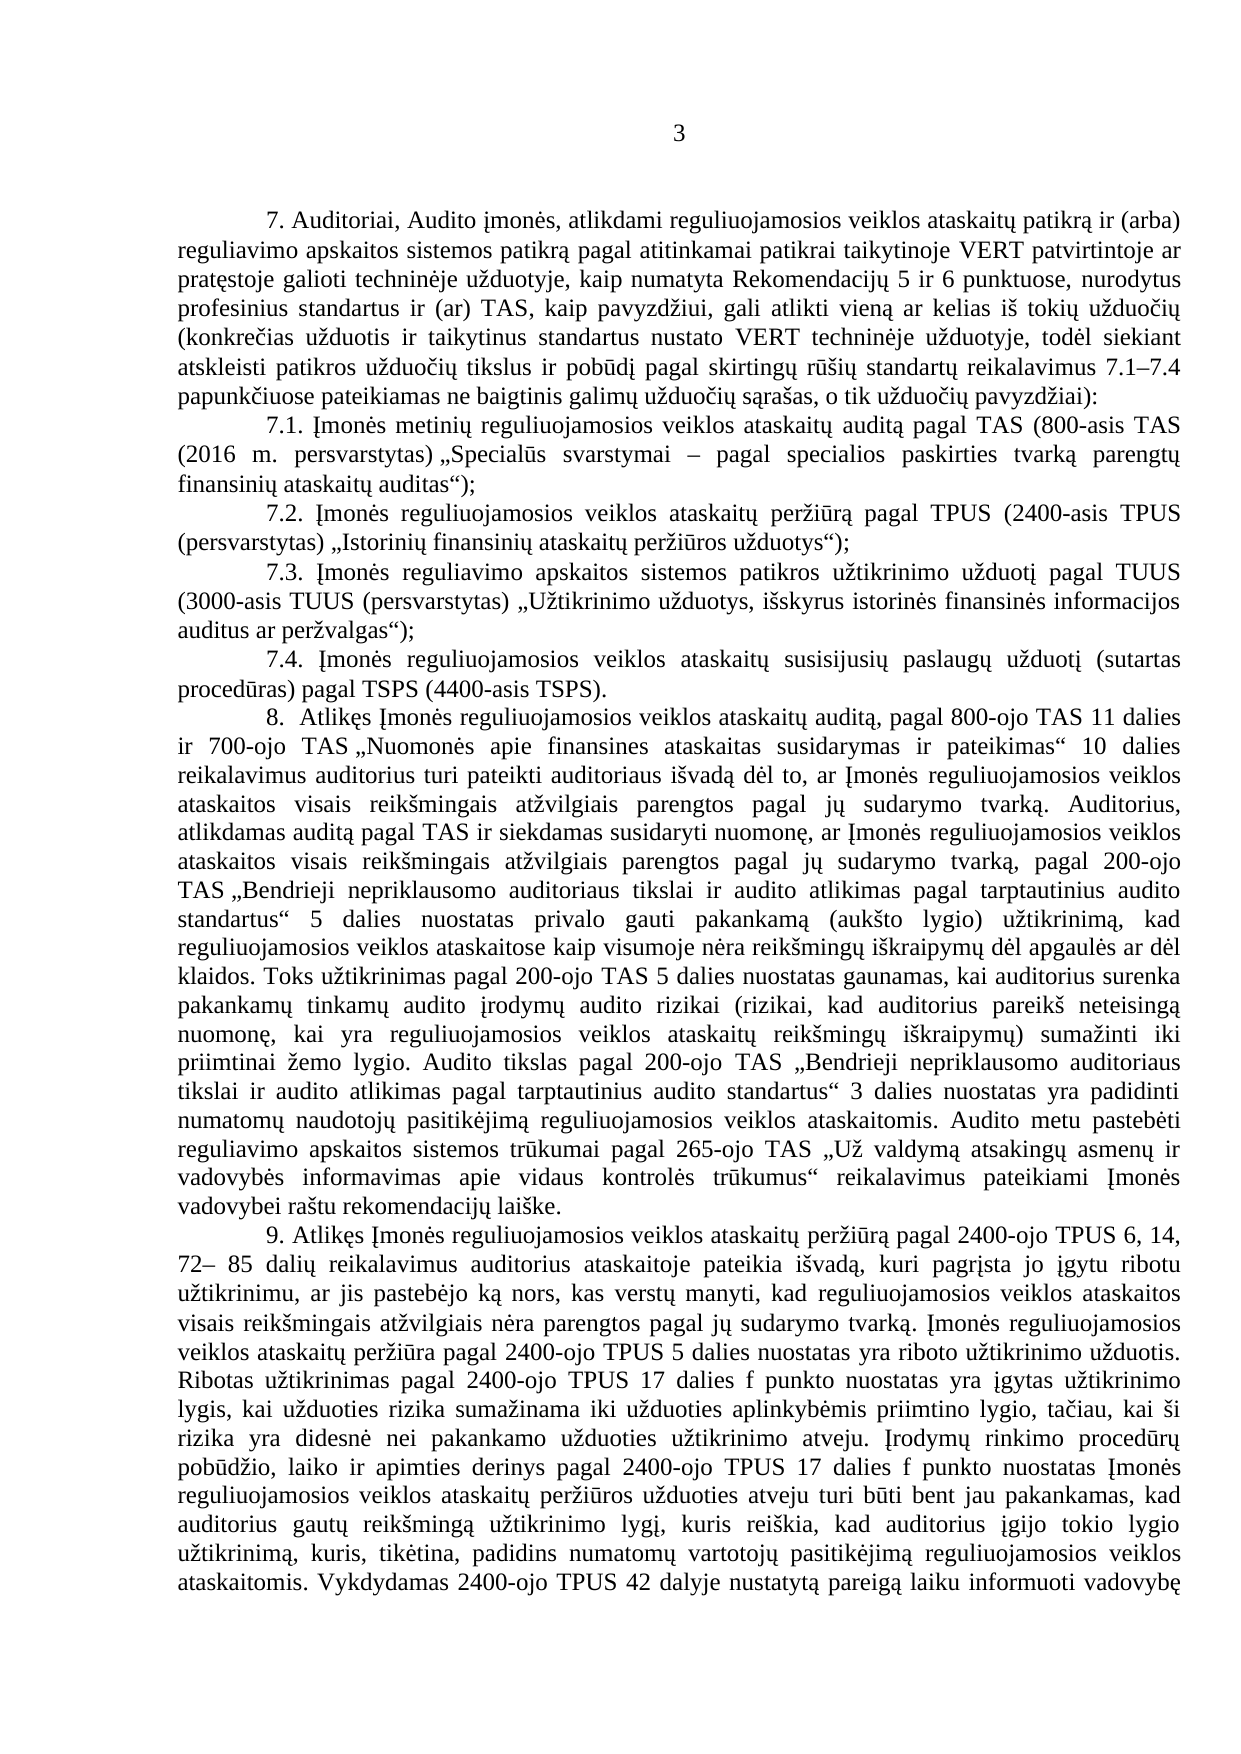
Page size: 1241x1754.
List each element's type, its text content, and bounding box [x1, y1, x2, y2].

text 7.3. Įmonės reguliavimo apskaitos sistemos patikros užtikrinimo užduotį pagal TUUS (3000-asis TUUS (persvarstytas) „Užtikrinimo užduotys, išskyrus istorinės finansinės informacijos auditus ar peržvalgas“); [177, 556, 1181, 644]
text 7. Auditoriai, Audito įmonės, atlikdami reguliuojamosios veiklos ataskaitų patikrą ir (arba) reguliavimo apskaitos sistemos patikrą pagal atitinkamai patikrai taikytinoje VERT patvirtintoje ar pratęstoje galioti techninėje užduotyje, kaip numatyta Rekomendacijų 5 ir 6 punktuose, nurodytus profesinius standartus ir (ar) TAS, kaip pavyzdžiui, gali atlikti vieną ar kelias iš tokių užduočių (konkrečias užduotis ir taikytinus standartus nustato VERT techninėje užduotyje, todėl siekiant atskleisti patikros užduočių tikslus ir pobūdį pagal skirtingų rūšių standartų reikalavimus 7.1–7.4 papunkčiuose pateikiamas ne baigtinis galimų užduočių sąrašas, o tik užduočių pavyzdžiai): [177, 205, 1181, 410]
text 9. Atlikęs Įmonės reguliuojamosios veiklos ataskaitų peržiūrą pagal 2400-ojo TPUS 6, 14, 72– 85 dalių reikalavimus auditorius ataskaitoje pateikia išvadą, kuri pagrįsta jo įgytu ribotu užtikrinimu, ar jis pastebėjo ką nors, kas verstų manyti, kad reguliuojamosios veiklos ataskaitos visais reikšmingais atžvilgiais nėra parengtos pagal jų sudarymo tvarką. Įmonės reguliuojamosios veiklos ataskaitų peržiūra pagal 2400-ojo TPUS 5 dalies nuostatas yra riboto užtikrinimo užduotis. Ribotas užtikrinimas pagal 2400-ojo TPUS 17 dalies f punkto nuostatas yra įgytas užtikrinimo lygis, kai užduoties rizika sumažinama iki užduoties aplinkybėmis priimtino lygio, tačiau, kai ši rizika yra didesnė nei pakankamo užduoties užtikrinimo atveju. Įrodymų rinkimo procedūrų pobūdžio, laiko ir apimties derinys pagal 2400-ojo TPUS 17 dalies f punkto nuostatas Įmonės reguliuojamosios veiklos ataskaitų peržiūros užduoties atveju turi būti bent jau pakankamas, kad auditorius gautų reikšmingą užtikrinimo lygį, kuris reiškia, kad auditorius įgijo tokio lygio užtikrinimą, kuris, tikėtina, padidins numatomų vartotojų pasitikėjimą reguliuojamosios veiklos ataskaitomis. Vykdydamas 2400-ojo TPUS 42 dalyje nustatytą pareigą laiku informuoti vadovybę [177, 1220, 1181, 1596]
text 7.2. Įmonės reguliuojamosios veiklos ataskaitų peržiūrą pagal TPUS (2400-asis TPUS (persvarstytas) „Istorinių finansinių ataskaitų peržiūros užduotys“); [177, 498, 1181, 556]
text 7.4. Įmonės reguliuojamosios veiklos ataskaitų susisijusių paslaugų užduotį (sutartas procedūras) pagal TSPS (4400-asis TSPS). [177, 644, 1181, 702]
text 8. Atlikęs Įmonės reguliuojamosios veiklos ataskaitų auditą, pagal 800-ojo TAS 11 dalies ir 700-ojo TAS „Nuomonės apie finansines ataskaitas susidarymas ir pateikimas“ 10 dalies reikalavimus auditorius turi pateikti auditoriaus išvadą dėl to, ar Įmonės reguliuojamosios veiklos ataskaitos visais reikšmingais atžvilgiais parengtos pagal jų sudarymo tvarką. Auditorius, atlikdamas auditą pagal TAS ir siekdamas susidaryti nuomonę, ar Įmonės reguliuojamosios veiklos ataskaitos visais reikšmingais atžvilgiais parengtos pagal jų sudarymo tvarką, pagal 200-ojo TAS „Bendrieji nepriklausomo auditoriaus tikslai ir audito atlikimas pagal tarptautinius audito standartus“ 5 dalies nuostatas privalo gauti pakankamą (aukšto lygio) užtikrinimą, kad reguliuojamosios veiklos ataskaitose kaip visumoje nėra reikšmingų iškraipymų dėl apgaulės ar dėl klaidos. Toks užtikrinimas pagal 200-ojo TAS 5 dalies nuostatas gaunamas, kai auditorius surenka pakankamų tinkamų audito įrodymų audito rizikai (rizikai, kad auditorius pareikš neteisingą nuomonę, kai yra reguliuojamosios veiklos ataskaitų reikšmingų iškraipymų) sumažinti iki priimtinai žemo lygio. Audito tikslas pagal 200-ojo TAS „Bendrieji nepriklausomo auditoriaus tikslai ir audito atlikimas pagal tarptautinius audito standartus“ 3 dalies nuostatas yra padidinti numatomų naudotojų pasitikėjimą reguliuojamosios veiklos ataskaitomis. Audito metu pastebėti reguliavimo apskaitos sistemos trūkumai pagal 265-ojo TAS „Už valdymą atsakingų asmenų ir vadovybės informavimas apie vidaus kontrolės trūkumus“ reikalavimus pateikiami Įmonės vadovybei raštu rekomendacijų laiške. [177, 702, 1181, 1220]
text 7.1. Įmonės metinių reguliuojamosios veiklos ataskaitų auditą pagal TAS (800-asis TAS (2016 m. persvarstytas) „Specialūs svarstymai – pagal specialios paskirties tvarką parengtų finansinių ataskaitų auditas“); [177, 410, 1181, 498]
